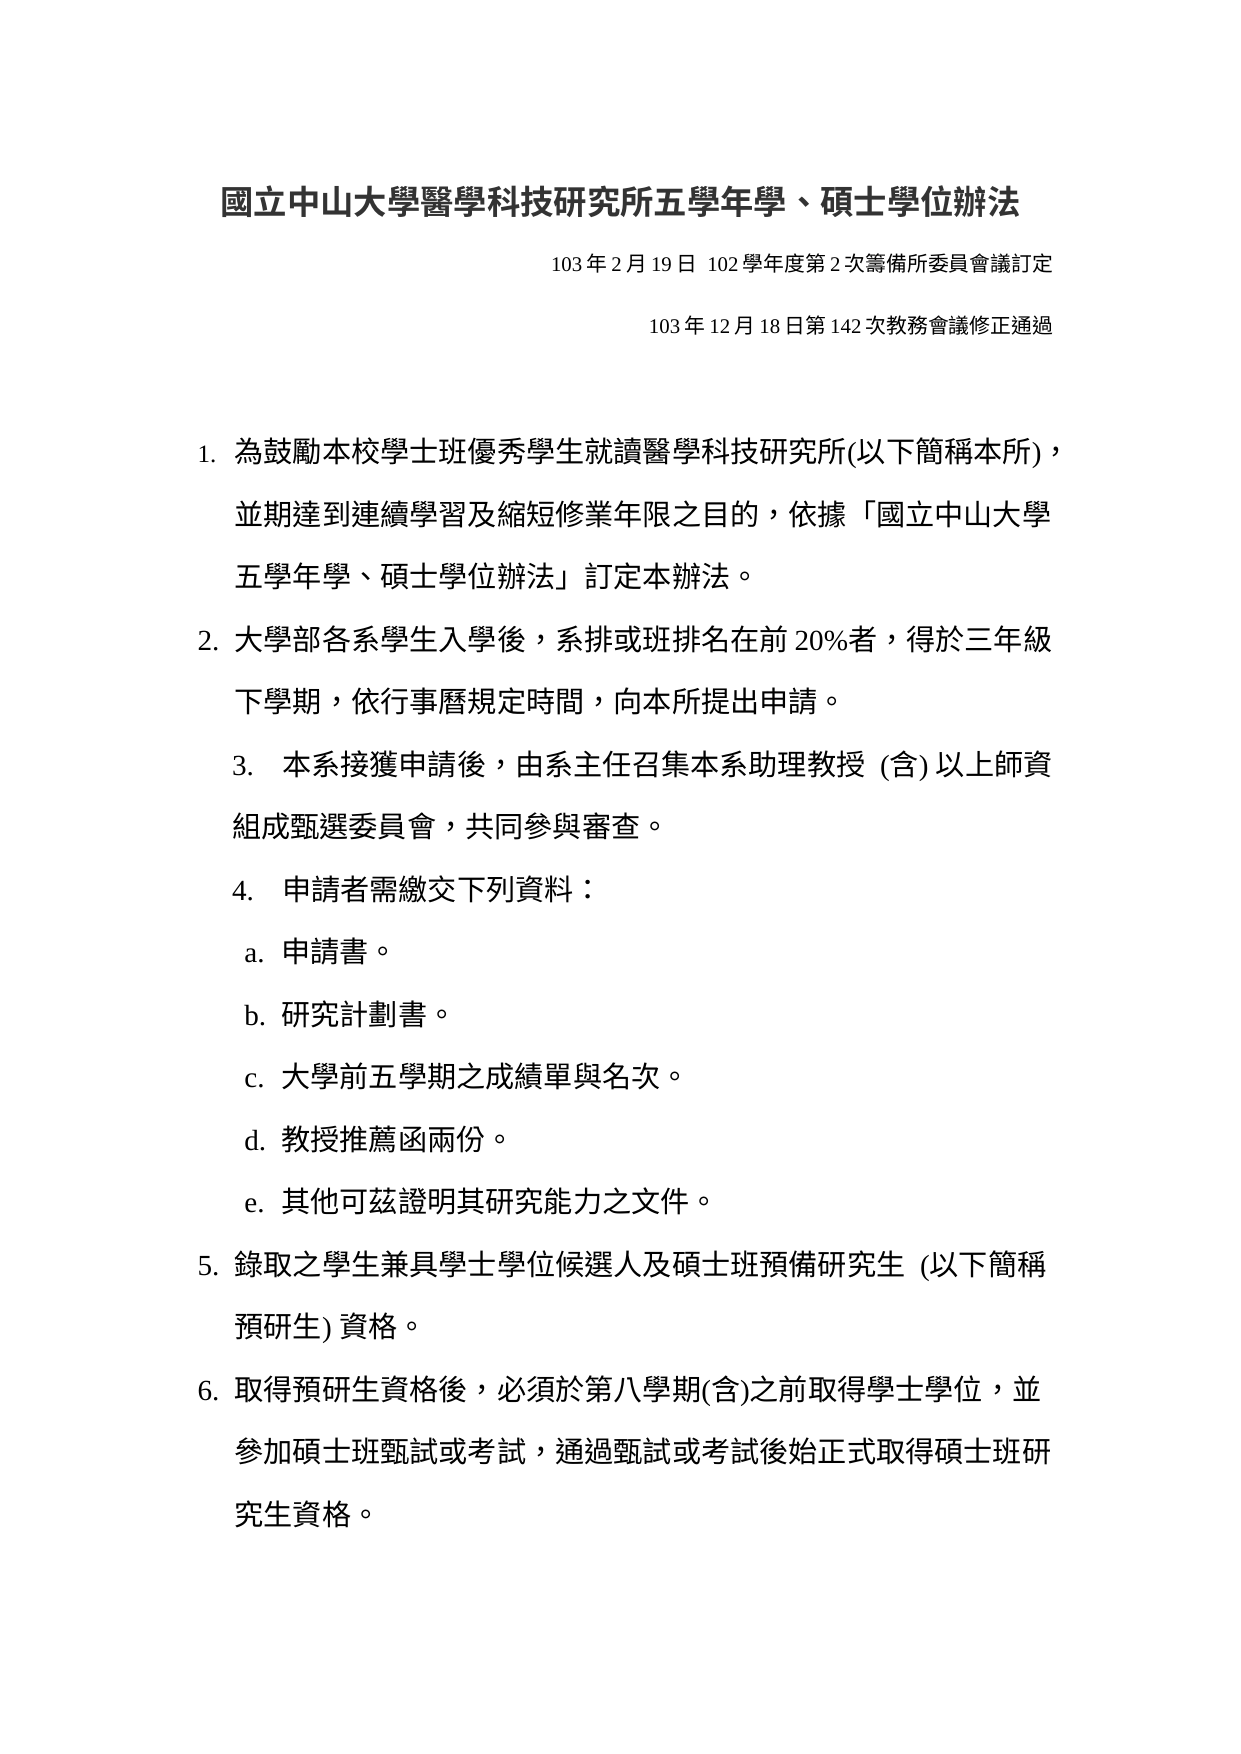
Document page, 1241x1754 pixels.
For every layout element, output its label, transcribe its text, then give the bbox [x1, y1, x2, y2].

text 103年2月19日 102學年度第2次籌備所委員會議訂定 [187, 221, 1053, 283]
list 本系接獲申請後，由系主任召集本系助理教授 (含) 以上師資組成甄選委員會，共同參與審查。 [232, 721, 1053, 846]
list 申請書。 [244, 908, 1053, 971]
list 錄取之學生兼具學士學位候選人及碩士班預備研究生 (以下簡稱預研生) 資格。 [197, 1221, 1053, 1346]
list 大學部各系學生入學後，系排或班排名在前20%者，得於三年級下學期，依行事曆規定時間，向本所提出申請。 [197, 596, 1053, 721]
list 教授推薦函兩份。 [244, 1096, 1053, 1158]
list 研究計劃書。 [244, 971, 1053, 1033]
text 國立中山大學醫學科技研究所五學年學、碩士學位辦法 [187, 158, 1053, 221]
list 取得預研生資格後，必須於第八學期(含)之前取得學士學位，並參加碩士班甄試或考試，通過甄試或考試後始正式取得碩士班研究生資格。 [197, 1346, 1053, 1533]
list 為鼓勵本校學士班優秀學生就讀醫學科技研究所(以下簡稱本所)，並期達到連續學習及縮短修業年限之目的，依據「國立中山大學五學年學、碩士學位辦法」訂定本辦法。 [197, 408, 1053, 596]
list 大學前五學期之成績單與名次。 [244, 1033, 1053, 1096]
list 申請者需繳交下列資料： [232, 846, 1053, 908]
list 其他可茲證明其研究能力之文件。 [244, 1158, 1053, 1221]
text 103年12月18日第142次教務會議修正通過 [187, 283, 1053, 346]
